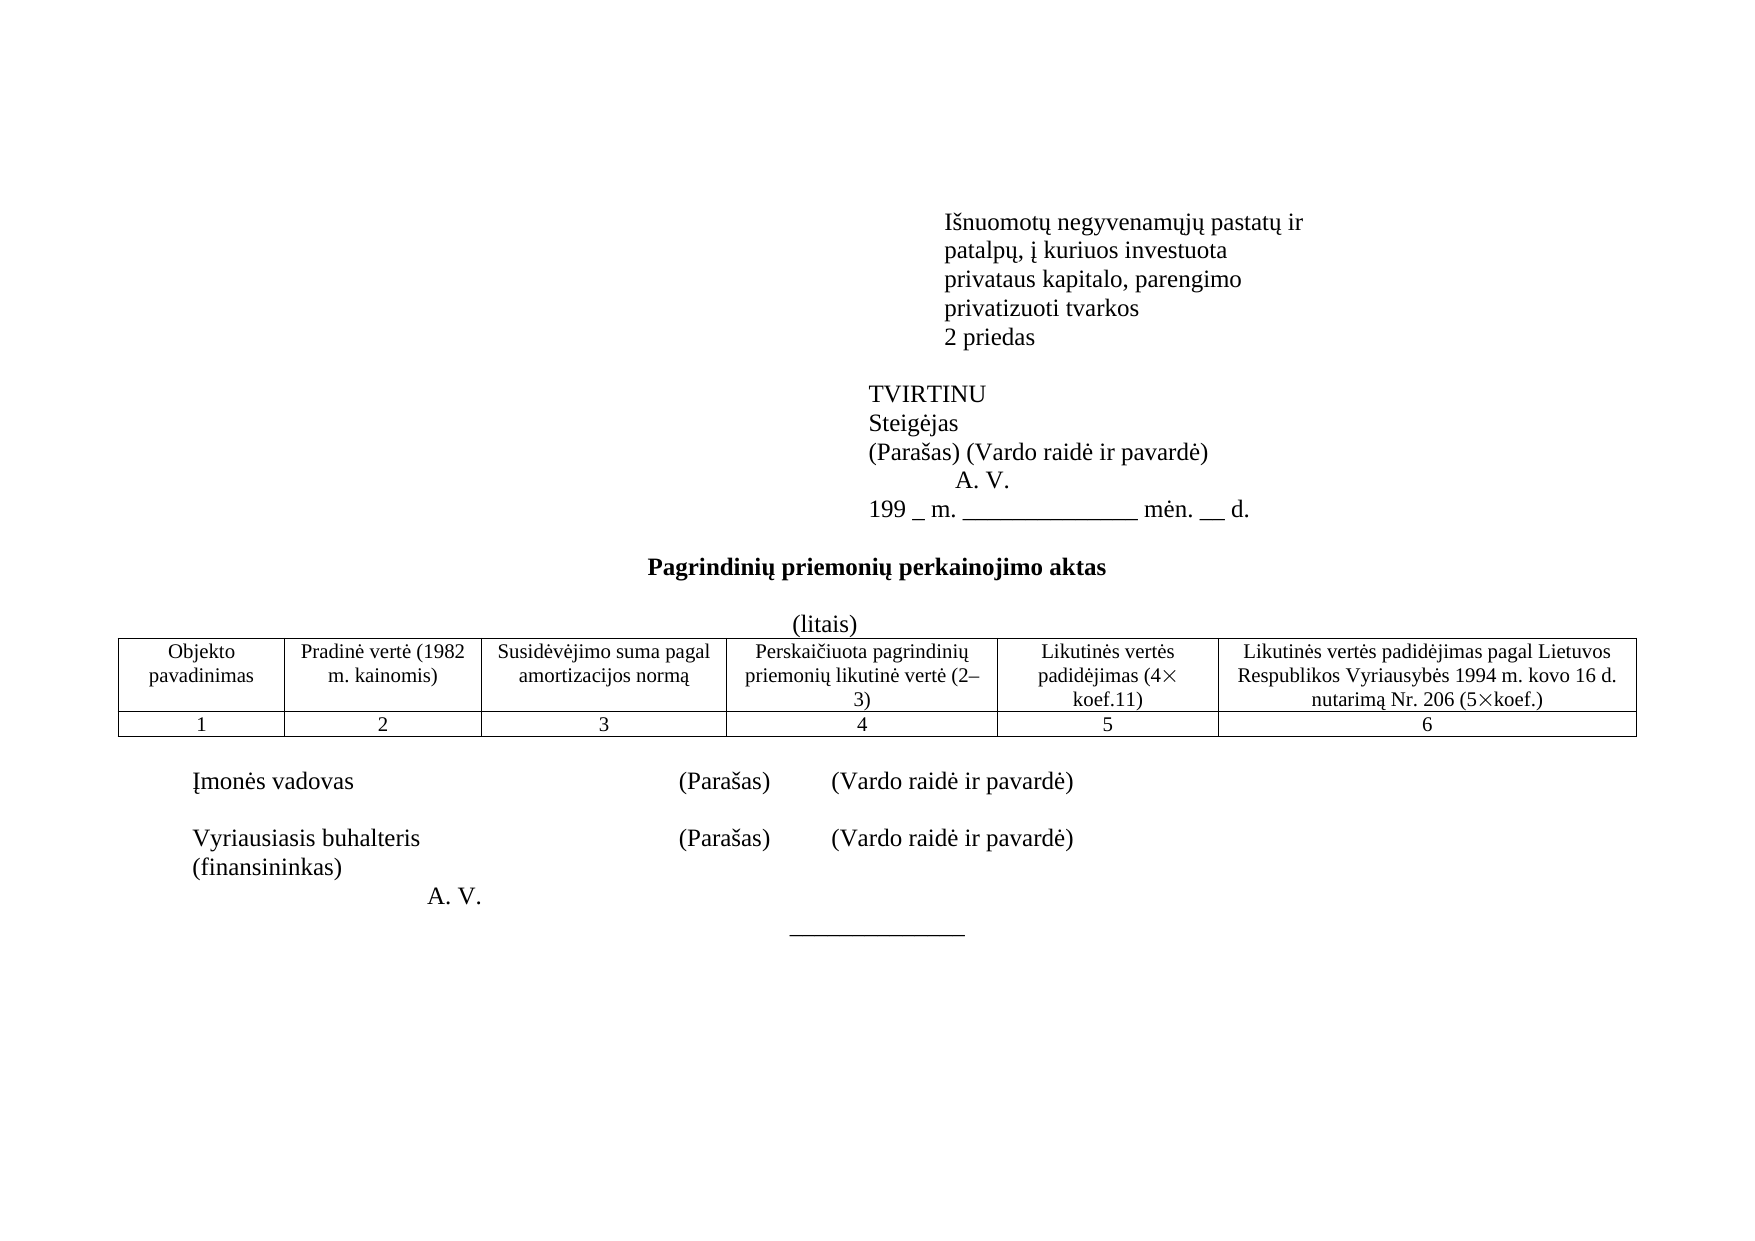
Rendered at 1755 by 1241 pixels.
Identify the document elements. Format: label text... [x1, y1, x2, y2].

table_cell 4 [727, 712, 997, 736]
text Vyriausiasis buhalteris (Parašas) (Vardo raidė ir pavardė) [118, 823, 1636, 852]
table_cell 1 [119, 712, 284, 736]
table_cell 6 [1219, 712, 1636, 736]
text (litais) [718, 609, 1636, 638]
text patalpų, į kuriuos investuota [118, 235, 1636, 264]
text 2 priedas [118, 322, 1636, 350]
text privataus kapitalo, parengimo [118, 264, 1636, 293]
text Pagrindinių priemonių perkainojimo aktas [118, 552, 1636, 580]
table_header Susidėvėjimo suma pagal amortizacijos normą [482, 639, 726, 711]
text A. V. [118, 881, 1636, 910]
text (Parašas) (Vardo raidė ir pavardė) [118, 437, 1636, 465]
text Įmonės vadovas (Parašas) (Vardo raidė ir pavardė) [118, 766, 1636, 795]
text Išnuomotų negyvenamųjų pastatų ir [118, 207, 1636, 235]
table_header Likutinės vertės padidėjimas (4 koef.11) [998, 639, 1218, 711]
table_cell 5 [998, 712, 1218, 736]
text A. V. [118, 465, 1636, 494]
text TVIRTINU [118, 379, 1636, 408]
table_cell 2 [285, 712, 481, 736]
table_header Likutinės vertės padidėjimas pagal Lietuvos Respublikos Vyriausybės 1994 m. kovo 16 d. nutarimą Nr. 206 (5koef.) [1219, 639, 1636, 711]
text (finansininkas) [118, 852, 1636, 881]
text privatizuoti tvarkos [118, 293, 1636, 322]
table_header Pradinė vertė (1982 m. kainomis) [285, 639, 481, 711]
table_cell 3 [482, 712, 726, 736]
text 199 _ m. ______________ mėn. __ d. [118, 494, 1636, 523]
table_header Perskaičiuota pagrindinių priemonių likutinė vertė (2–3) [727, 639, 997, 711]
text Steigėjas [118, 408, 1636, 437]
text ______________ [118, 910, 1636, 938]
table_header Objekto pavadinimas [119, 639, 284, 711]
